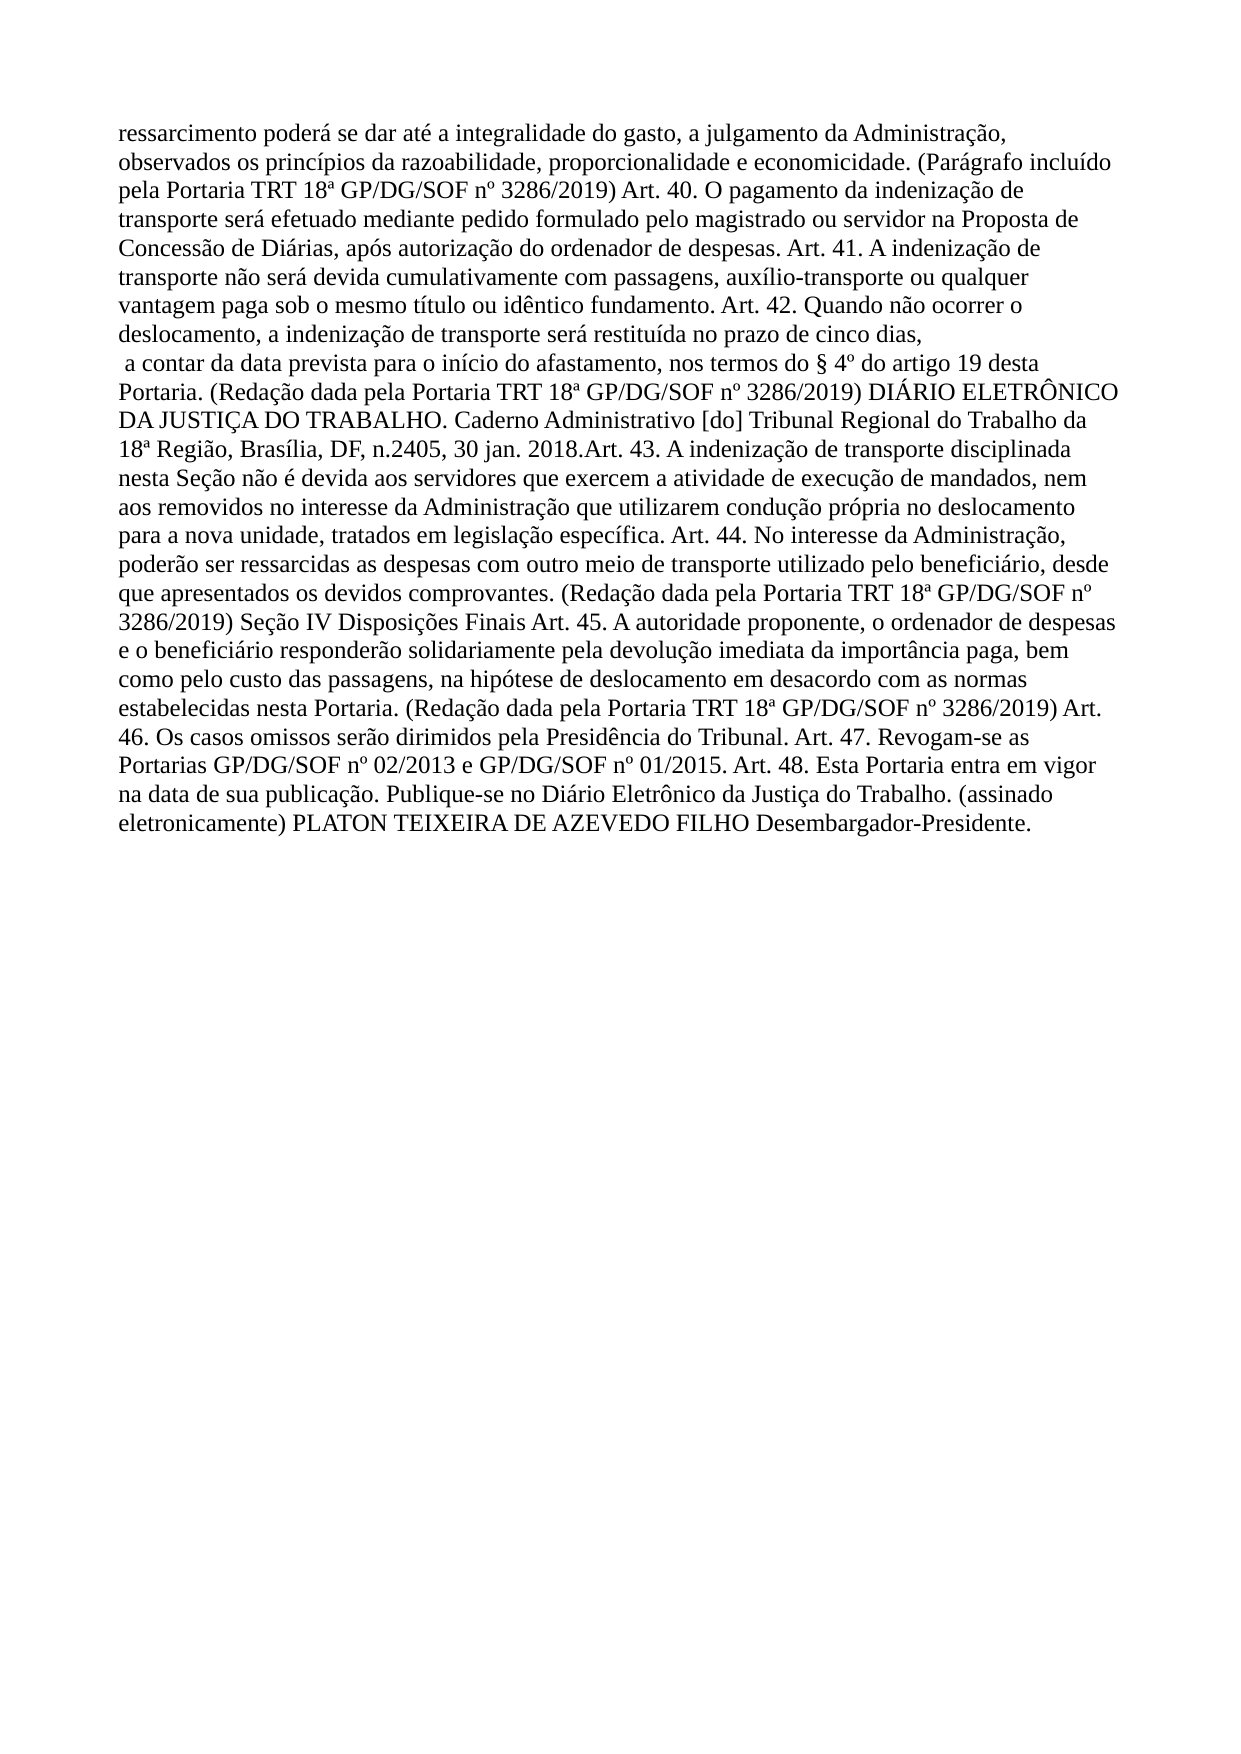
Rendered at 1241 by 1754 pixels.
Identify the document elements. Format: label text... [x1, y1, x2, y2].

text a contar da data prevista para o início do afastamento, nos termos do § 4º do artigo 19 desta Portaria. (Redação dada pela Portaria TRT 18ª GP/DG/SOF nº 3286/2019) DIÁRIO ELETRÔNICO DA JUSTIÇA DO TRABALHO. Caderno Administrativo [do] Tribunal Regional do Trabalho da 18ª Região, Brasília, DF, n.2405, 30 jan. 2018.Art. 43. A indenização de transporte disciplinada nesta Seção não é devida aos servidores que exercem a atividade de execução de mandados, nem aos removidos no interesse da Administração que utilizarem condução própria no deslocamento para a nova unidade, tratados em legislação específica. Art. 44. No interesse da Administração, poderão ser ressarcidas as despesas com outro meio de transporte utilizado pelo beneficiário, desde que apresentados os devidos comprovantes. (Redação dada pela Portaria TRT 18ª GP/DG/SOF nº 3286/2019) Seção IV Disposições Finais Art. 45. A autoridade proponente, o ordenador de despesas e o beneficiário responderão solidariamente pela devolução imediata da importância paga, bem como pelo custo das passagens, na hipótese de deslocamento em desacordo com as normas estabelecidas nesta Portaria. (Redação dada pela Portaria TRT 18ª GP/DG/SOF nº 3286/2019) Art. 46. Os casos omissos serão dirimidos pela Presidência do Tribunal. Art. 47. Revogam-se as Portarias GP/DG/SOF nº 02/2013 e GP/DG/SOF nº 01/2015. Art. 48. Esta Portaria entra em vigor na data de sua publicação. Publique-se no Diário Eletrônico da Justiça do Trabalho. (assinado eletronicamente) PLATON TEIXEIRA DE AZEVEDO FILHO Desembargador-Presidente. [118, 348, 1122, 837]
text ressarcimento poderá se dar até a integralidade do gasto, a julgamento da Administração, observados os princípios da razoabilidade, proporcionalidade e economicidade. (Parágrafo incluído pela Portaria TRT 18ª GP/DG/SOF nº 3286/2019) Art. 40. O pagamento da indenização de transporte será efetuado mediante pedido formulado pelo magistrado ou servidor na Proposta de Concessão de Diárias, após autorização do ordenador de despesas. Art. 41. A indenização de transporte não será devida cumulativamente com passagens, auxílio-transporte ou qualquer vantagem paga sob o mesmo título ou idêntico fundamento. Art. 42. Quando não ocorrer o deslocamento, a indenização de transporte será restituída no prazo de cinco dias, [118, 118, 1122, 348]
